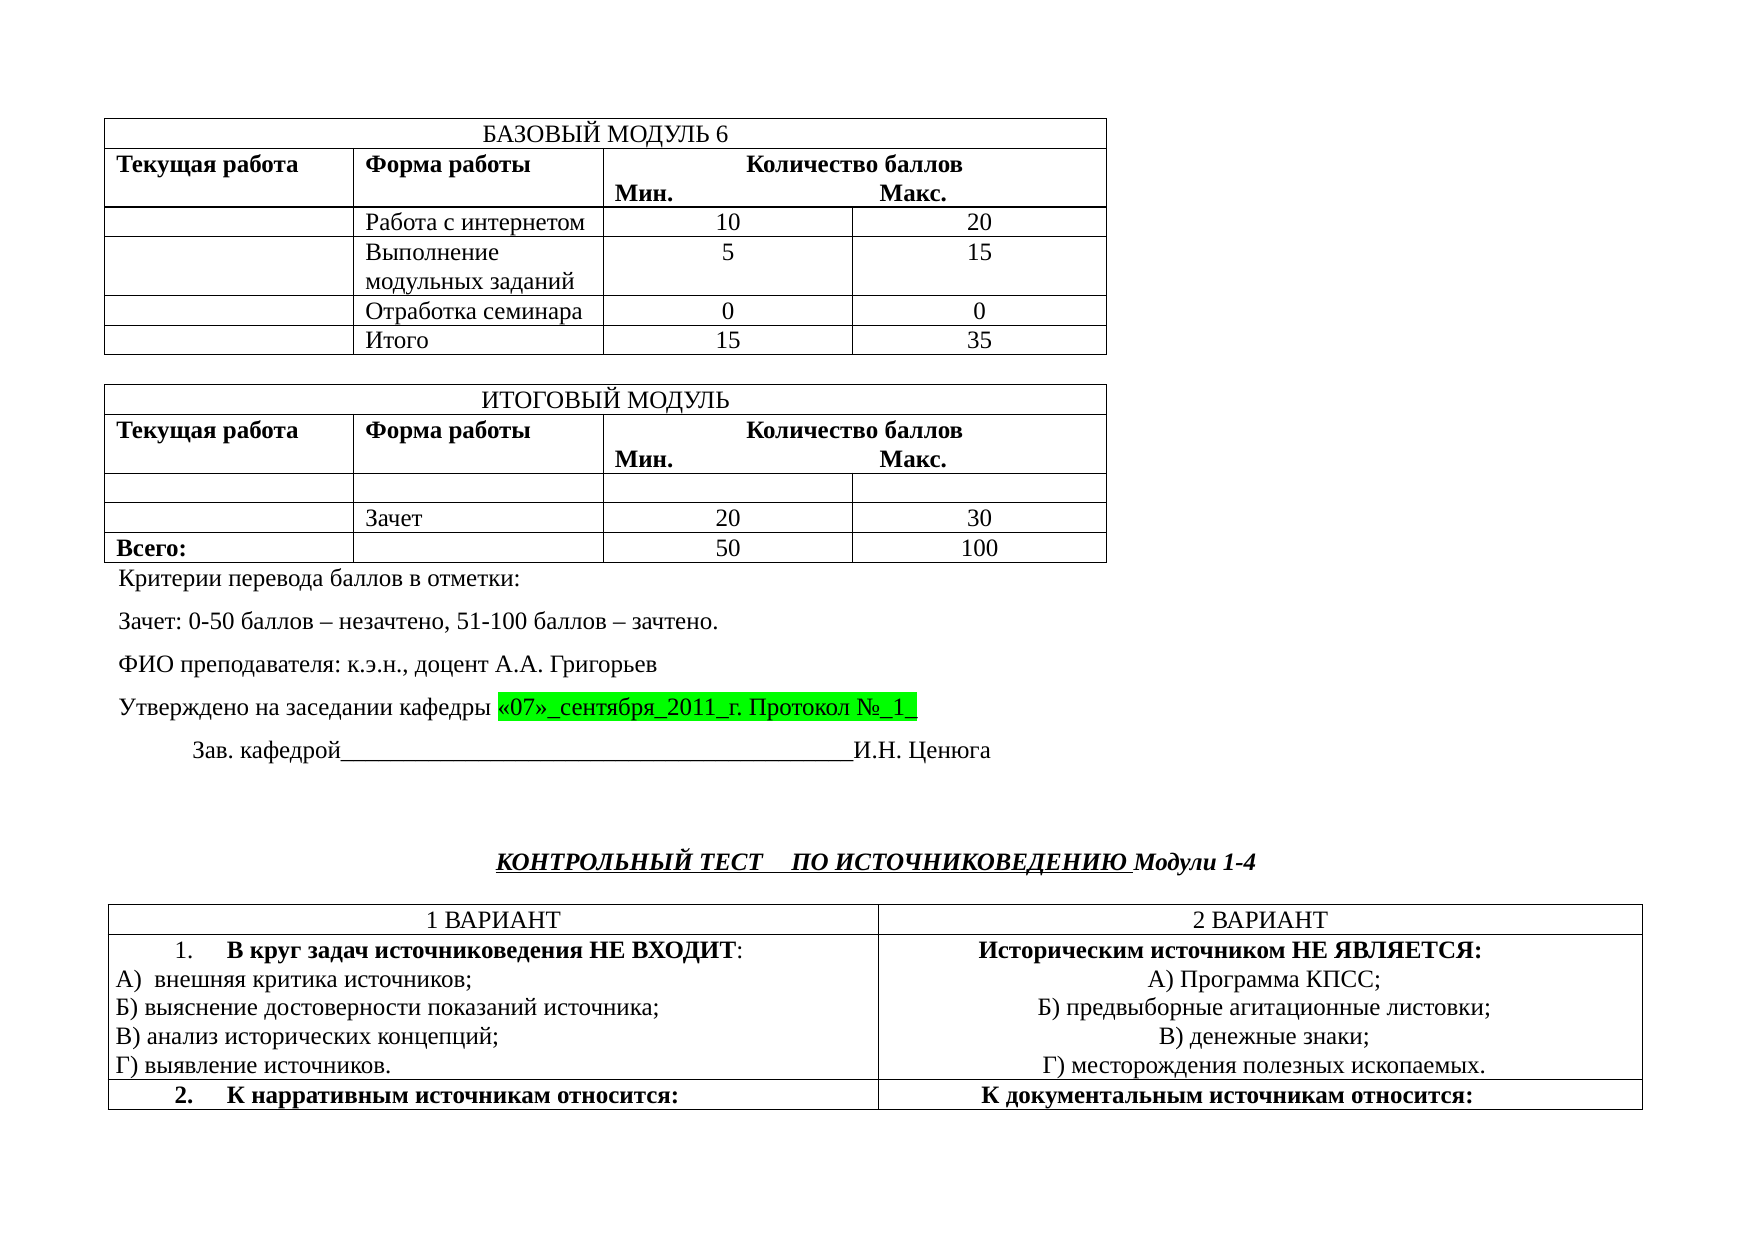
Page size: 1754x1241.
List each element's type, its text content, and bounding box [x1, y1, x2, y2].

text Утверждено на заседании кафедры «07»_сентября_2011_г. Протокол №_1_ [118, 692, 1636, 721]
table_cell [105, 326, 353, 354]
table_cell К документальным источникам относится: [879, 1080, 1642, 1108]
table_cell К нарративным источникам относится: [109, 1080, 878, 1108]
table_cell Форма работы [354, 149, 603, 206]
table_cell Текущая работа [105, 149, 353, 206]
table_cell [105, 208, 353, 236]
table_cell Всего: [105, 533, 353, 562]
table_cell 50 [604, 533, 852, 562]
table_cell 30 [853, 503, 1106, 532]
table_cell [105, 296, 353, 324]
table_cell 0 [604, 296, 852, 324]
table_cell [105, 237, 353, 295]
text Зав. кафедрой_________________________________________И.Н. Ценюга [118, 735, 1636, 764]
text КОНТРОЛЬНЫЙ ТЕСТ ПО ИСТОЧНИКОВЕДЕНИЮ Модули 1-4 [118, 847, 1636, 875]
table_header 2 ВАРИАНТ [879, 905, 1642, 934]
table_cell 20 [604, 503, 852, 532]
table_cell 35 [853, 326, 1106, 354]
table_cell 15 [604, 326, 852, 354]
table_cell Количество баллов Мин. Макс. [604, 149, 1106, 206]
table_cell [354, 474, 603, 502]
table_cell [853, 474, 1106, 502]
table_cell 20 [853, 208, 1106, 236]
table_cell 10 [604, 208, 852, 236]
table_cell Работа с интернетом [354, 208, 603, 236]
table_cell [604, 474, 852, 502]
text Зачет: 0-50 баллов – незачтено, 51-100 баллов – зачтено. [118, 606, 1636, 635]
table_cell Итого [354, 326, 603, 354]
table_cell Количество баллов Мин. Макс. [604, 415, 1106, 472]
table_cell Выполнение модульных заданий [354, 237, 603, 295]
table_cell Историческим источником НЕ ЯВЛЯЕТСЯ: А) Программа КПСС; Б) предвыборные агитационные листовки; В) денежные знаки; Г) месторождения полезных ископаемых. [879, 935, 1642, 1079]
table_cell Зачет [354, 503, 603, 532]
table_cell Текущая работа [105, 415, 353, 472]
text Критерии перевода баллов в отметки: [118, 563, 1636, 592]
table_cell [105, 503, 353, 532]
table_cell 15 [853, 237, 1106, 295]
text ФИО преподавателя: к.э.н., доцент А.А. Григорьев [118, 649, 1636, 678]
table_cell 0 [853, 296, 1106, 324]
table_cell [354, 533, 603, 562]
table_cell 100 [853, 533, 1106, 562]
table_cell Форма работы [354, 415, 603, 472]
table_header 1 ВАРИАНТ [109, 905, 878, 934]
table_cell 5 [604, 237, 852, 295]
table_cell В круг задач источниковедения НЕ ВХОДИТ: А) внешняя критика источников; Б) выяснение достоверности показаний источника; В) анализ исторических концепций; Г) выявление источников. [109, 935, 878, 1079]
table_cell [105, 474, 353, 502]
table_cell Отработка семинара [354, 296, 603, 324]
table_header БАЗОВЫЙ МОДУЛЬ 6 [105, 119, 1106, 148]
table_header ИТОГОВЫЙ МОДУЛЬ [105, 385, 1106, 414]
